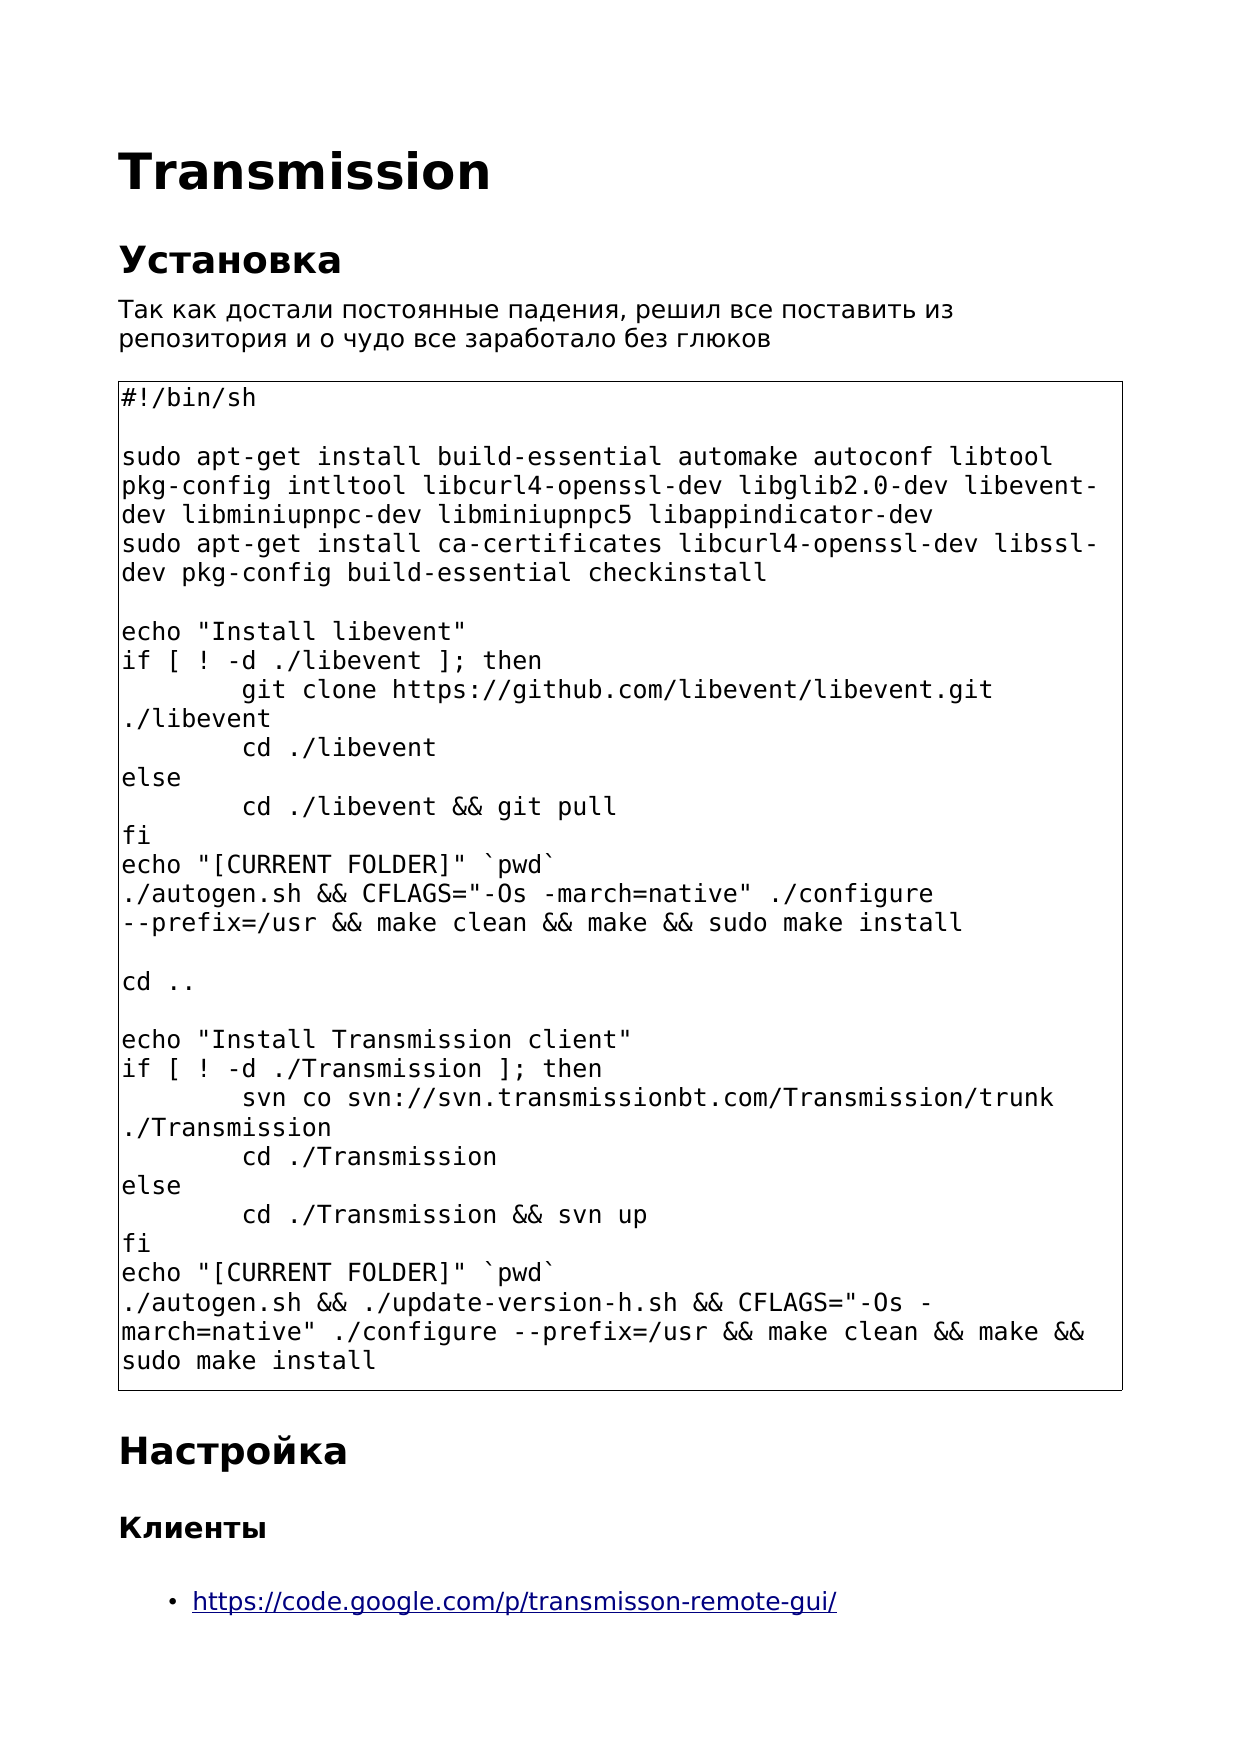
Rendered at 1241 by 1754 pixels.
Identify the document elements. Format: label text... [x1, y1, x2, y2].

table_header #!/bin/sh sudo apt-get install build-essential automake autoconf libtool pkg-config intltool libcurl4-openssl-dev libglib2.0-dev libevent-dev libminiupnpc-dev libminiupnpc5 libappindicator-dev sudo apt-get install ca-certificates libcurl4-openssl-dev libssl-dev pkg-config build-essential checkinstall echo "Install libevent" if [ ! -d ./libevent ]; then git clone https://github.com/libevent/libevent.git ./libevent cd ./libevent else cd ./libevent && git pull fi echo "[CURRENT FOLDER]" `pwd` ./autogen.sh && CFLAGS="-Os -march=native" ./configure --prefix=/usr && make clean && make && sudo make install cd .. echo "Install Transmission client" if [ ! -d ./Transmission ]; then svn co svn://svn.transmissionbt.com/Transmission/trunk ./Transmission cd ./Transmission else cd ./Transmission && svn up fi echo "[CURRENT FOLDER]" `pwd` ./autogen.sh && ./update-version-h.sh && CFLAGS="-Os -march=native" ./configure --prefix=/usr && make clean && make && sudo make install [119, 382, 1122, 1390]
subtitle Настройка [118, 1430, 1122, 1473]
text Так как достали постоянные падения, решил все поставить из репозитория и о чудо все заработало без глюков [118, 295, 1122, 353]
subtitle Transmission [118, 143, 1122, 201]
subtitle Установка [118, 239, 1122, 282]
list https://code.google.com/p/transmisson-remote-gui/ [177, 1587, 1122, 1616]
subtitle Клиенты [118, 1511, 1122, 1545]
